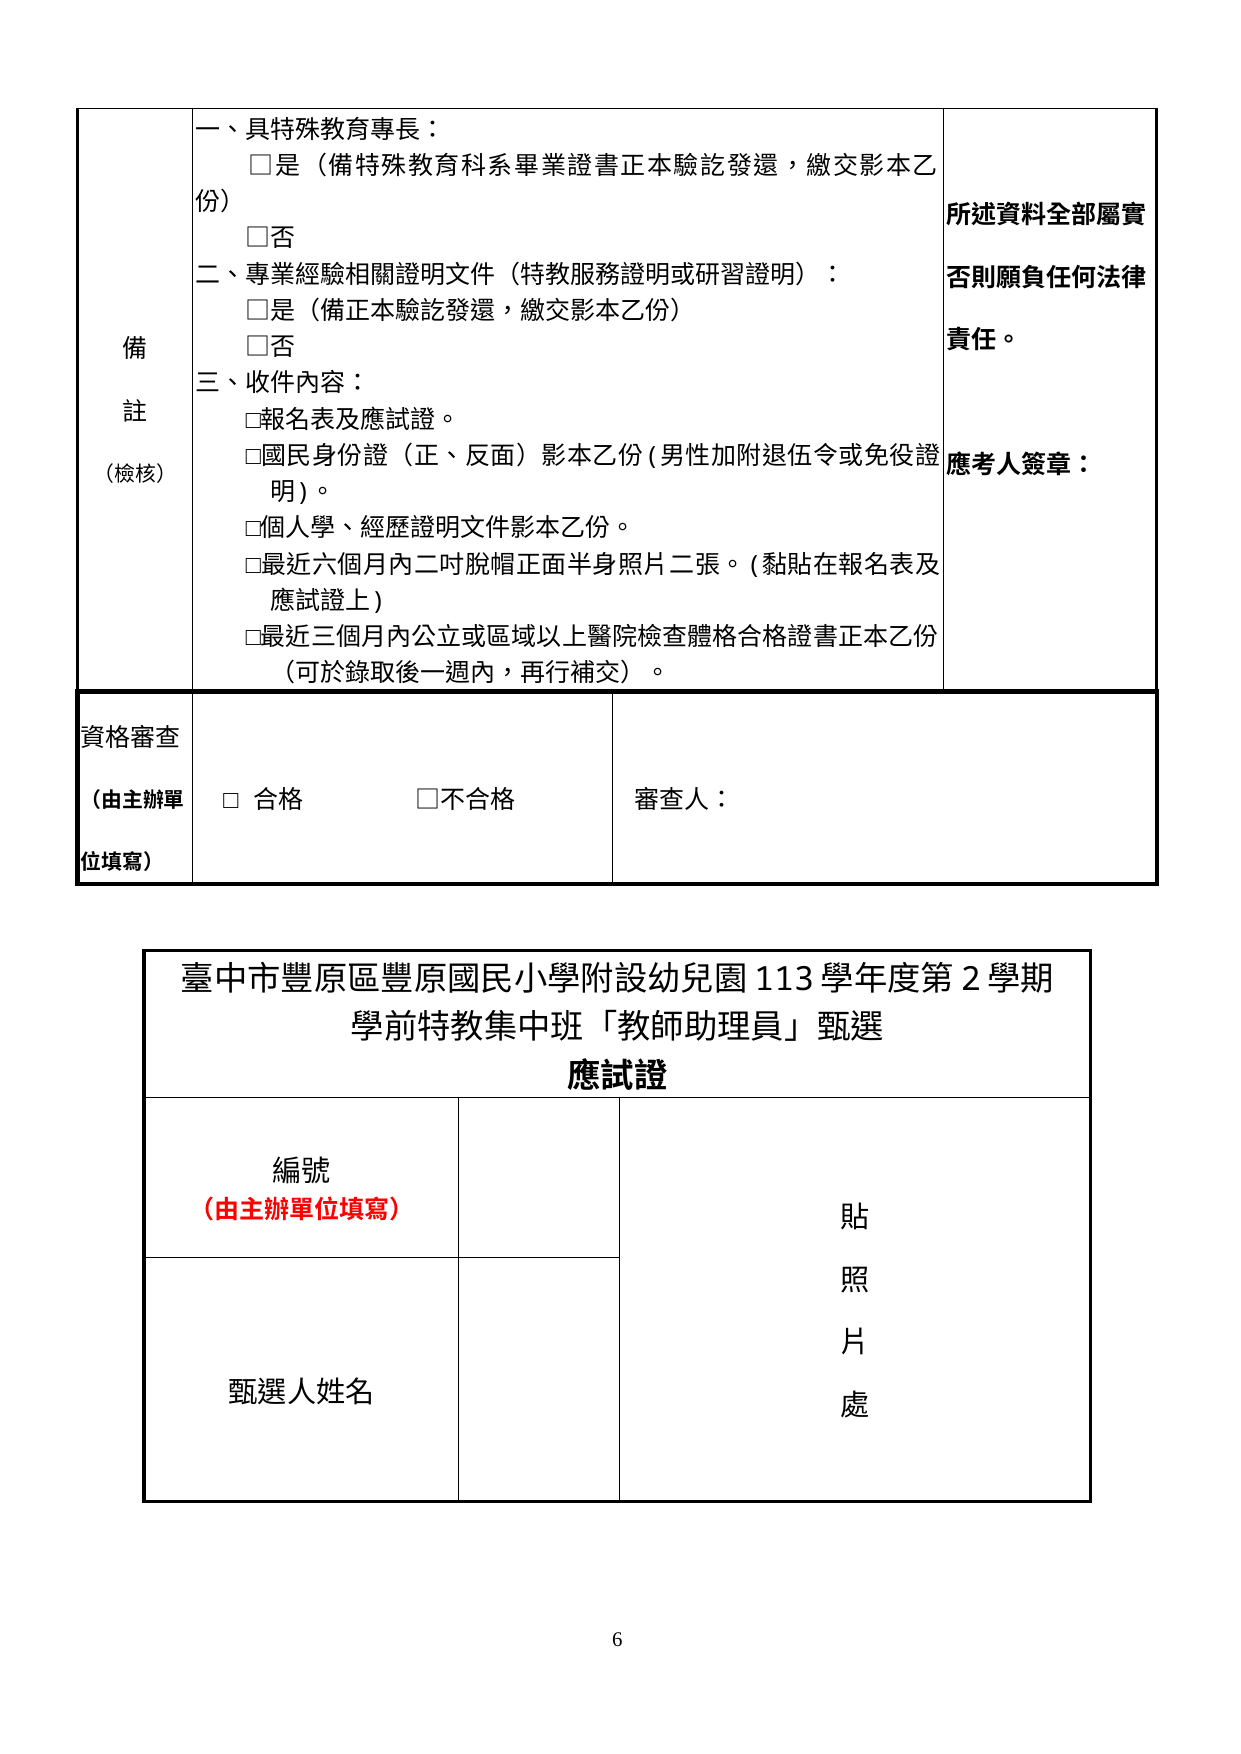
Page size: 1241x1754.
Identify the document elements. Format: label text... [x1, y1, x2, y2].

table_cell [459, 1258, 619, 1500]
table_cell 資格審查 （由主辦單位填寫） [80, 694, 192, 881]
table_cell [459, 1098, 619, 1257]
table_cell □ 合格 □不合格 [193, 694, 612, 881]
table_cell 審查人： [613, 694, 1155, 881]
table_header 臺中市豐原區豐原國民小學附設幼兒園113學年度第2學期 學前特教集中班「教師助理員」甄選 應試證 [146, 952, 1089, 1097]
table_cell 所述資料全部屬實否則願負任何法律責任。 應考人簽章： [944, 109, 1155, 689]
table_cell 貼 照 片 處 [620, 1098, 1089, 1500]
table_cell 備 註 （檢核） [79, 109, 192, 689]
table_cell 一、具特殊教育專長： □是（備特殊教育科系畢業證書正本驗訖發還，繳交影本乙份） □否 二、專業經驗相關證明文件（特教服務證明或研習證明）： □是（備正本驗訖發還，繳交影本乙份） □否 三、收件內容： □報名表及應試證。 □國民身份證（正、反面）影本乙份(男性加附退伍令或免役證明)。 □個人學、經歷證明文件影本乙份。 □最近六個月內二吋脫帽正面半身照片二張。(黏貼在報名表及應試證上) □最近三個月內公立或區域以上醫院檢查體格合格證書正本乙份（可於錄取後一週內，再行補交）。 [193, 109, 943, 689]
table_cell 編號 （由主辦單位填寫） [146, 1098, 458, 1257]
table_cell 甄選人姓名 [146, 1258, 458, 1500]
